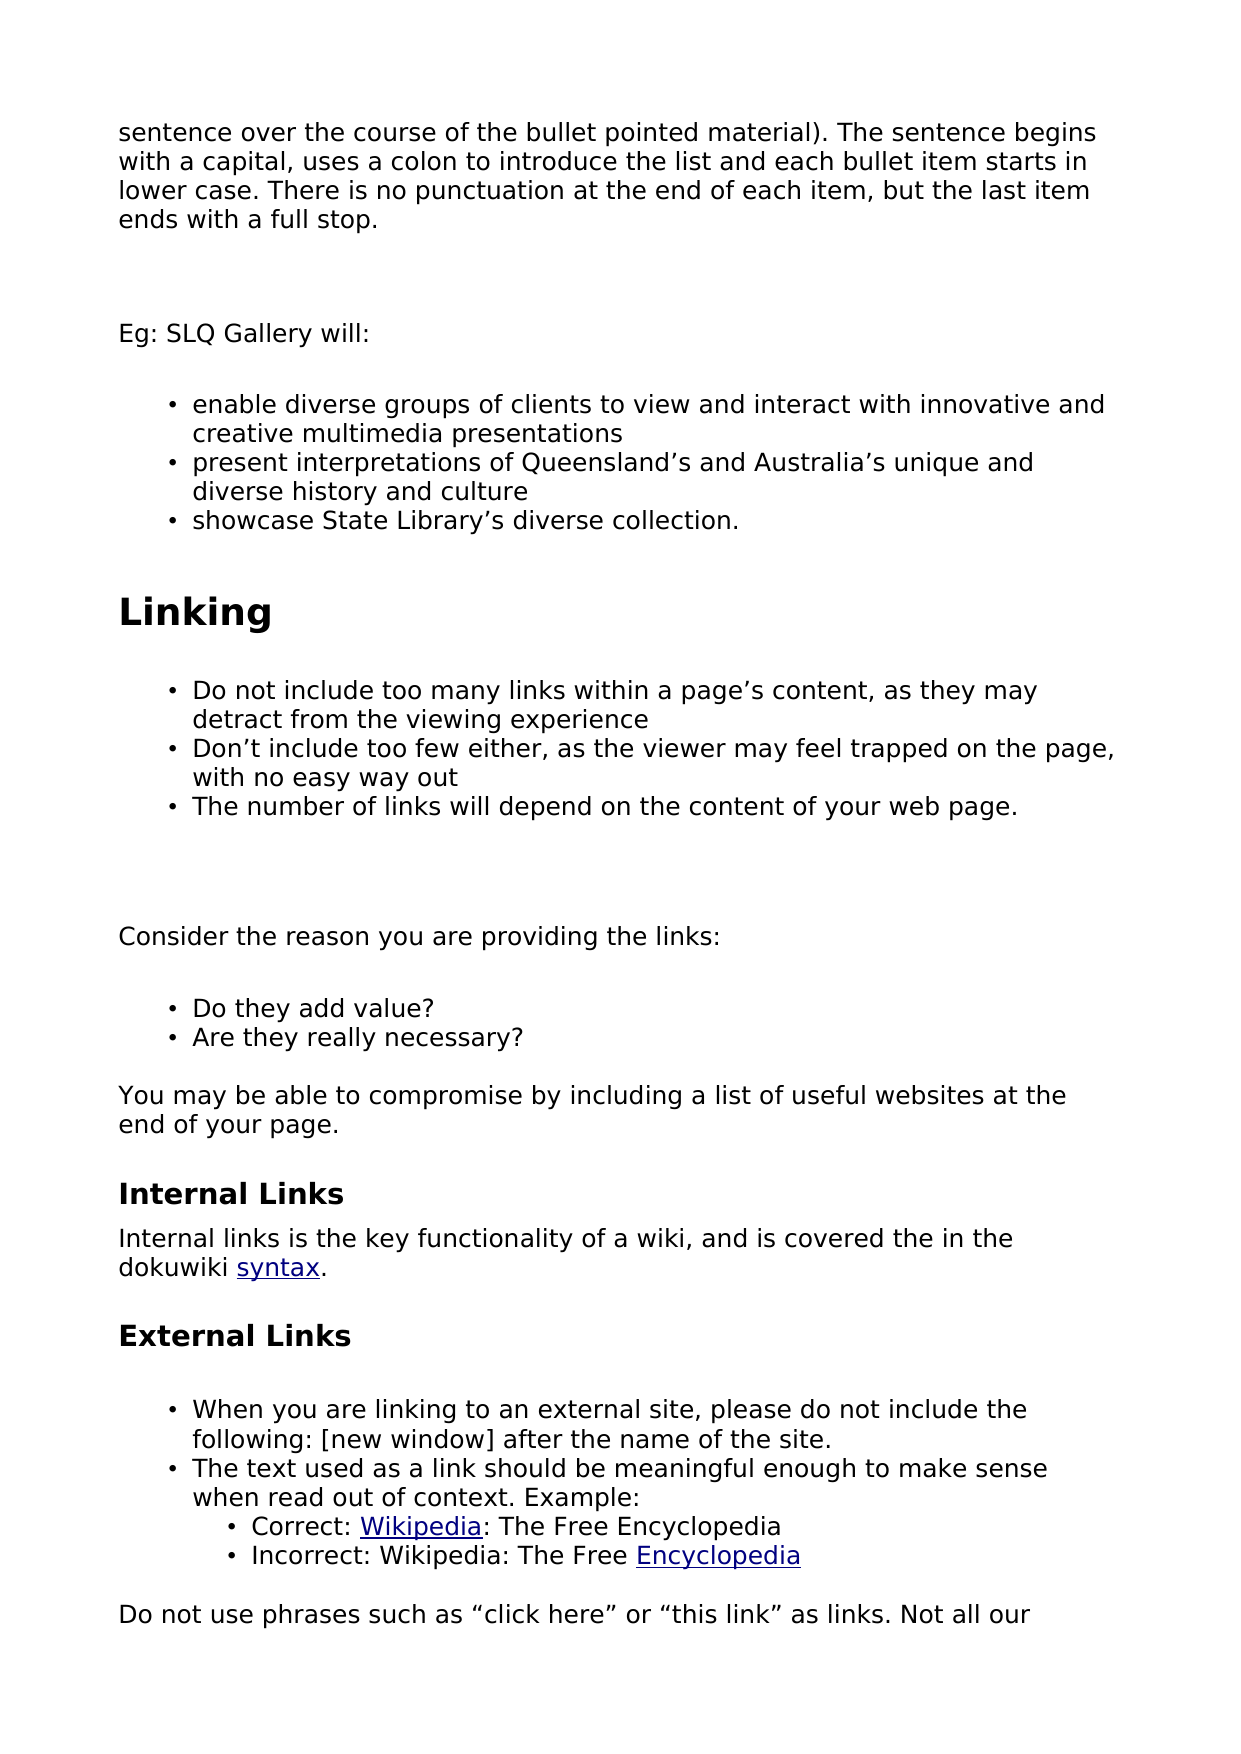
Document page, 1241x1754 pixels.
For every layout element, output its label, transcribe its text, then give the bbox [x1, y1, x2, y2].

subtitle Internal Links [118, 1177, 1122, 1211]
text sentence over the course of the bullet pointed material). The sentence begins with a capital, uses a colon to introduce the list and each bullet item starts in lower case. There is no punctuation at the end of each item, but the last item ends with a full stop. [118, 118, 1122, 235]
subtitle Linking [118, 590, 1122, 634]
list enable diverse groups of clients to view and interact with innovative and creative multimedia presentations [177, 390, 1122, 448]
text Eg: SLQ Gallery will: [118, 319, 1122, 348]
list Correct: Wikipedia: The Free Encyclopedia [236, 1512, 1122, 1541]
list The number of links will depend on the content of your web page. [177, 792, 1122, 822]
list Are they really necessary? [177, 1023, 1122, 1052]
text Internal links is the key functionality of a wiki, and is covered the in the dokuwiki syntax. [118, 1224, 1122, 1282]
text Do not use phrases such as “click here” or “this link” as links. Not all our [118, 1600, 1122, 1629]
list Don’t include too few either, as the viewer may feel trapped on the page, with no easy way out [177, 734, 1122, 792]
list showcase State Library’s diverse collection. [177, 507, 1122, 536]
list Incorrect: Wikipedia: The Free Encyclopedia [236, 1541, 1122, 1571]
subtitle External Links [118, 1320, 1122, 1354]
list Do not include too many links within a page’s content, as they may detract from the viewing experience [177, 676, 1122, 734]
text Consider the reason you are providing the links: [118, 923, 1122, 952]
list When you are linking to an external site, please do not include the following: [new window] after the name of the site. [177, 1396, 1122, 1454]
text You may be able to compromise by including a list of useful websites at the end of your page. [118, 1082, 1122, 1140]
list present interpretations of Queensland’s and Australia’s unique and diverse history and culture [177, 448, 1122, 507]
list The text used as a link should be meaningful enough to make sense when read out of context. Example: [177, 1454, 1122, 1512]
list Do they add value? [177, 994, 1122, 1023]
